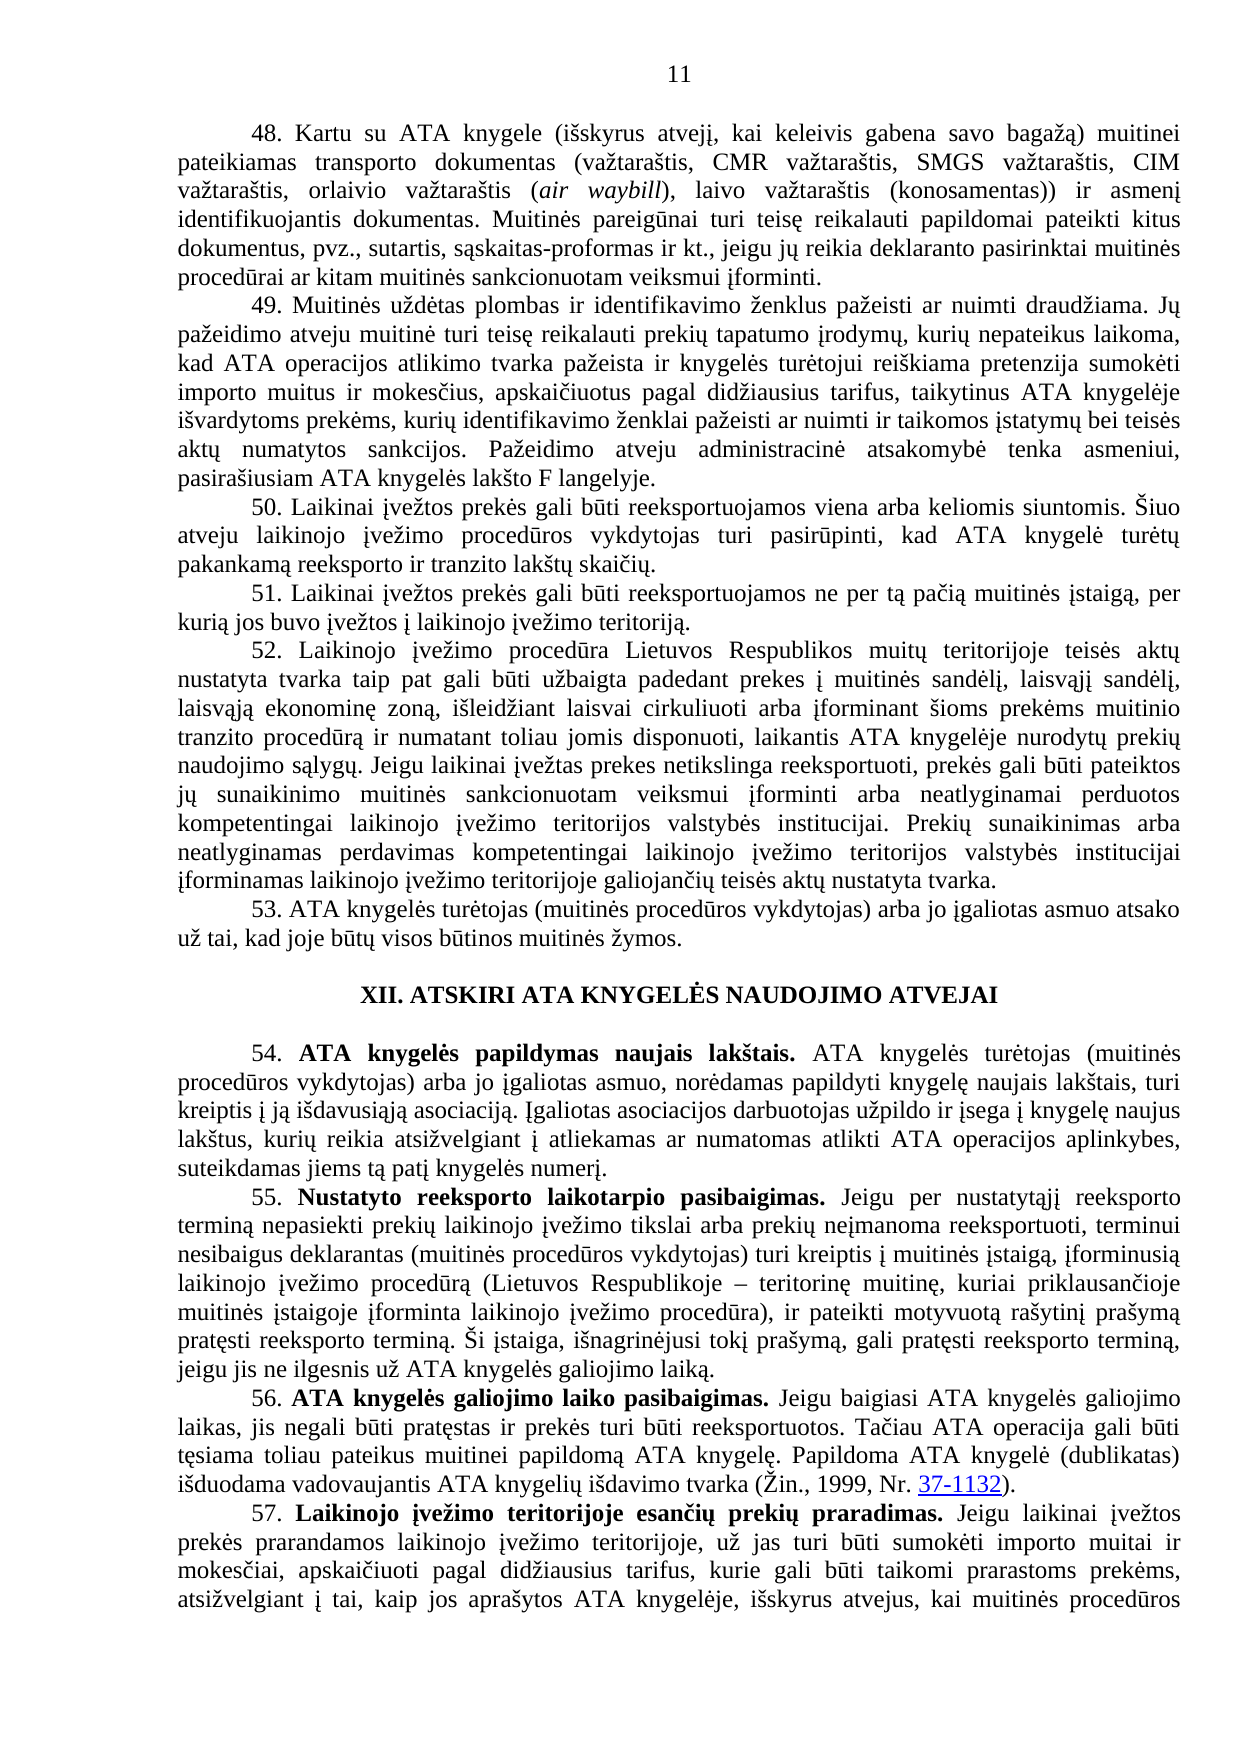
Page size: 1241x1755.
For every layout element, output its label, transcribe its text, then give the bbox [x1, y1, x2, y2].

text XII. ATSKIRI ATA KNYGELĖS NAUDOJIMO ATVEJAI [177, 981, 1181, 1009]
text 56. ATA knygelės galiojimo laiko pasibaigimas. Jeigu baigiasi ATA knygelės galiojimo laikas, jis negali būti pratęstas ir prekės turi būti reeksportuotos. Tačiau ATA operacija gali būti tęsiama toliau pateikus muitinei papildomą ATA knygelę. Papildoma ATA knygelė (dublikatas) išduodama vadovaujantis ATA knygelių išdavimo tvarka (Žin., 1999, Nr. 37-1132). [177, 1383, 1181, 1498]
text 48. Kartu su ATA knygele (išskyrus atvejį, kai keleivis gabena savo bagažą) muitinei pateikiamas transporto dokumentas (važtaraštis, CMR važtaraštis, SMGS važtaraštis, CIM važtaraštis, orlaivio važtaraštis (air waybill), laivo važtaraštis (konosamentas)) ir asmenį identifikuojantis dokumentas. Muitinės pareigūnai turi teisę reikalauti papildomai pateikti kitus dokumentus, pvz., sutartis, sąskaitas-proformas ir kt., jeigu jų reikia deklaranto pasirinktai muitinės procedūrai ar kitam muitinės sankcionuotam veiksmui įforminti. [177, 118, 1181, 291]
text 49. Muitinės uždėtas plombas ir identifikavimo ženklus pažeisti ar nuimti draudžiama. Jų pažeidimo atveju muitinė turi teisę reikalauti prekių tapatumo įrodymų, kurių nepateikus laikoma, kad ATA operacijos atlikimo tvarka pažeista ir knygelės turėtojui reiškiama pretenzija sumokėti importo muitus ir mokesčius, apskaičiuotus pagal didžiausius tarifus, taikytinus ATA knygelėje išvardytoms prekėms, kurių identifikavimo ženklai pažeisti ar nuimti ir taikomos įstatymų bei teisės aktų numatytos sankcijos. Pažeidimo atveju administracinė atsakomybė tenka asmeniui, pasirašiusiam ATA knygelės lakšto F langelyje. [177, 291, 1181, 492]
text 52. Laikinojo įvežimo procedūra Lietuvos Respublikos muitų teritorijoje teisės aktų nustatyta tvarka taip pat gali būti užbaigta padedant prekes į muitinės sandėlį, laisvąjį sandėlį, laisvąją ekonominę zoną, išleidžiant laisvai cirkuliuoti arba įforminant šioms prekėms muitinio tranzito procedūrą ir numatant toliau jomis disponuoti, laikantis ATA knygelėje nurodytų prekių naudojimo sąlygų. Jeigu laikinai įvežtas prekes netikslinga reeksportuoti, prekės gali būti pateiktos jų sunaikinimo muitinės sankcionuotam veiksmui įforminti arba neatlyginamai perduotos kompetentingai laikinojo įvežimo teritorijos valstybės institucijai. Prekių sunaikinimas arba neatlyginamas perdavimas kompetentingai laikinojo įvežimo teritorijos valstybės institucijai įforminamas laikinojo įvežimo teritorijoje galiojančių teisės aktų nustatyta tvarka. [177, 636, 1181, 894]
text 54. ATA knygelės papildymas naujais lakštais. ATA knygelės turėtojas (muitinės procedūros vykdytojas) arba jo įgaliotas asmuo, norėdamas papildyti knygelę naujais lakštais, turi kreiptis į ją išdavusiąją asociaciją. Įgaliotas asociacijos darbuotojas užpildo ir įsega į knygelę naujus lakštus, kurių reikia atsižvelgiant į atliekamas ar numatomas atlikti ATA operacijos aplinkybes, suteikdamas jiems tą patį knygelės numerį. [177, 1038, 1181, 1182]
text 55. Nustatyto reeksporto laikotarpio pasibaigimas. Jeigu per nustatytąjį reeksporto terminą nepasiekti prekių laikinojo įvežimo tikslai arba prekių neįmanoma reeksportuoti, terminui nesibaigus deklarantas (muitinės procedūros vykdytojas) turi kreiptis į muitinės įstaigą, įforminusią laikinojo įvežimo procedūrą (Lietuvos Respublikoje – teritorinę muitinę, kuriai priklausančioje muitinės įstaigoje įforminta laikinojo įvežimo procedūra), ir pateikti motyvuotą rašytinį prašymą pratęsti reeksporto terminą. Ši įstaiga, išnagrinėjusi tokį prašymą, gali pratęsti reeksporto terminą, jeigu jis ne ilgesnis už ATA knygelės galiojimo laiką. [177, 1182, 1181, 1383]
text 57. Laikinojo įvežimo teritorijoje esančių prekių praradimas. Jeigu laikinai įvežtos prekės prarandamos laikinojo įvežimo teritorijoje, už jas turi būti sumokėti importo muitai ir mokesčiai, apskaičiuoti pagal didžiausius tarifus, kurie gali būti taikomi prarastoms prekėms, atsižvelgiant į tai, kaip jos aprašytos ATA knygelėje, išskyrus atvejus, kai muitinės procedūros [177, 1498, 1181, 1613]
text 51. Laikinai įvežtos prekės gali būti reeksportuojamos ne per tą pačią muitinės įstaigą, per kurią jos buvo įvežtos į laikinojo įvežimo teritoriją. [177, 578, 1181, 636]
text 53. ATA knygelės turėtojas (muitinės procedūros vykdytojas) arba jo įgaliotas asmuo atsako už tai, kad joje būtų visos būtinos muitinės žymos. [177, 894, 1181, 952]
text 50. Laikinai įvežtos prekės gali būti reeksportuojamos viena arba keliomis siuntomis. Šiuo atveju laikinojo įvežimo procedūros vykdytojas turi pasirūpinti, kad ATA knygelė turėtų pakankamą reeksporto ir tranzito lakštų skaičių. [177, 492, 1181, 578]
